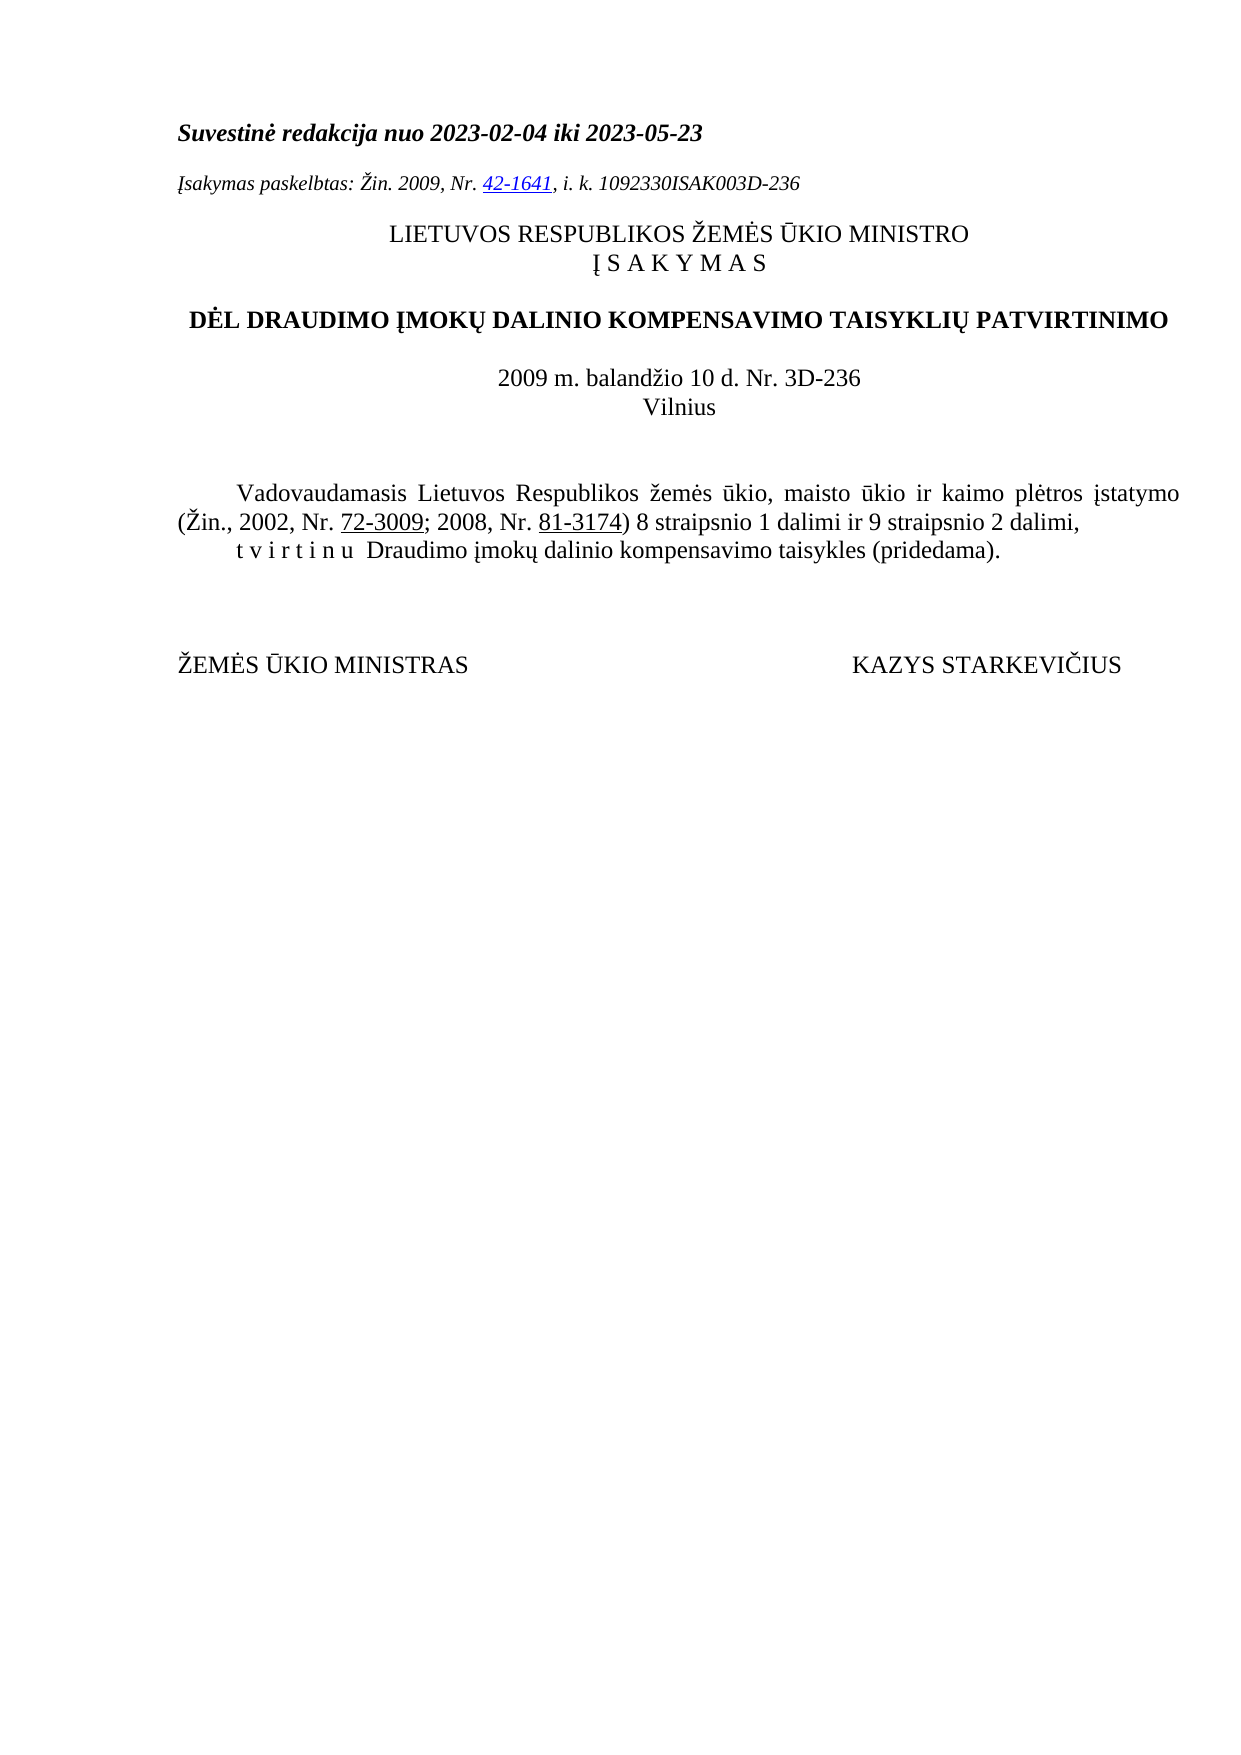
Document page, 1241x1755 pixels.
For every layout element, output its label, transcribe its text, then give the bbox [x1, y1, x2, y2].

text Suvestinė redakcija nuo 2023-02-04 iki 2023-05-23 [177, 118, 1181, 147]
text ĮSAKYMAS [177, 248, 1181, 277]
text DĖL DRAUDIMO ĮMOKŲ DALINIO KOMPENSAVIMO TAISYKLIŲ PATVIRTINIMO [177, 305, 1181, 334]
text Vadovaudamasis Lietuvos Respublikos žemės ūkio, maisto ūkio ir kaimo plėtros įstatymo (Žin., 2002, Nr. 72-3009; 2008, Nr. 81-3174) 8 straipsnio 1 dalimi ir 9 straipsnio 2 dalimi, [177, 478, 1181, 535]
text ŽEMĖS ŪKIO MINISTRAS KAZYS STARKEVIČIUS [177, 650, 1181, 679]
text Įsakymas paskelbtas: Žin. 2009, Nr. 42-1641, i. k. 1092330ISAK003D-236 [177, 171, 1181, 195]
text 2009 m. balandžio 10 d. Nr. 3D-236 [177, 363, 1181, 392]
text LIETUVOS RESPUBLIKOS ŽEMĖS ŪKIO MINISTRO [177, 219, 1181, 248]
text tvirtinu Draudimo įmokų dalinio kompensavimo taisykles (pridedama). [177, 535, 1181, 564]
text Vilnius [177, 392, 1181, 420]
